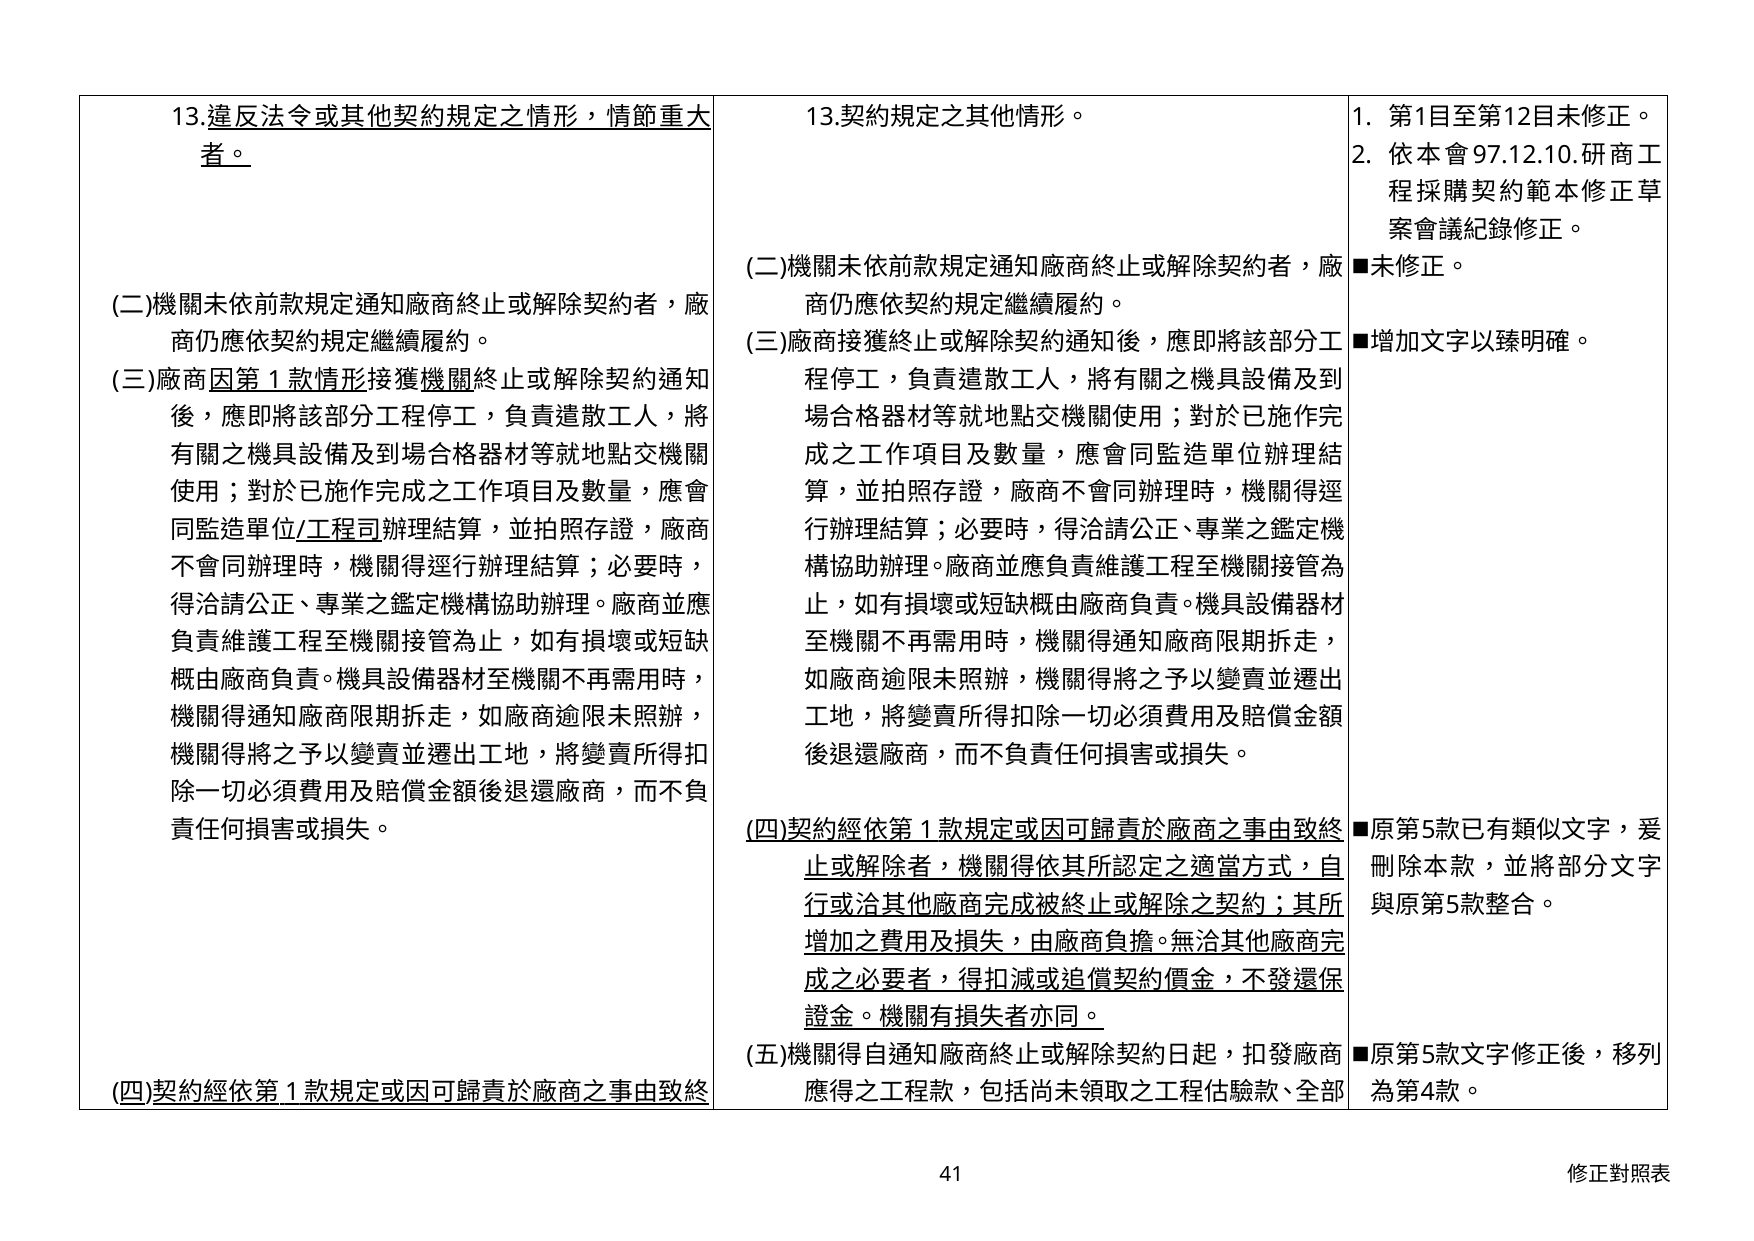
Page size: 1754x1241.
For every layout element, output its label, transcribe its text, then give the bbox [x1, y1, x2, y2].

table_cell 13.違反法令或其他契約規定之情形，情節重大者。 (二)機關未依前款規定通知廠商終止或解除契約者，廠商仍應依契約規定繼續履約。 (三)廠商因第1款情形接獲機關終止或解除契約通知後，應即將該部分工程停工，負責遣散工人，將有關之機具設備及到場合格器材等就地點交機關使用；對於已施作完成之工作項目及數量，應會同監造單位/工程司辦理結算，並拍照存證，廠商不會同辦理時，機關得逕行辦理結算；必要時，得洽請公正、專業之鑑定機構協助辦理。廠商並應負責維護工程至機關接管為止，如有損壞或短缺概由廠商負責。機具設備器材至機關不再需用時，機關得通知廠商限期拆走，如廠商逾限未照辦，機關得將之予以變賣並遷出工地，將變賣所得扣除一切必須費用及賠償金額後退還廠商，而不負責任何損害或損失。 (四)契約經依第1款規定或因可歸責於廠商之事由致終 [80, 96, 713, 1109]
table_cell 第1目至第12目未修正。 依本會97.12.10.研商工程採購契約範本修正草案會議紀錄修正。 未修正。 增加文字以臻明確。 原第5款已有類似文字，爰刪除本款，並將部分文字與原第5款整合。 原第5款文字修正後，移列為第4款。 原第6款移列為第5款，並依本會97.12.10.研商工程採購契約範本修正草案會議紀錄修正文字。 原第7款移列為第6款。 原第8款移列為第7款。 舉例說明。 配合增訂之第14款修正。 原第9款移列為第8款。 原第12款移列為第9款。 依本會97.12.10.研商工程採購契約範本修正草案會議紀錄，本款係規定可歸責於機關而要求停工之情形。 修正以統一前後文字，依第7條第3款延長履約期限、依第18條第12款向機關求償。 參考FIDIC 8.8【工程暫停】、8.10【暫停時對永久設備和材料的支付】、8.11【持續的暫停】修正。 參考FIDIC 16.1【承包商有權暫停工作】增訂機關延遲付款達1個月廠商得暫停或減緩施工進度之規定。 參考FIDIC 16.2【承包商提出終止】，修正機關延遲付款達3個月，廠商得終止或解除契約，並得請求賠償損害。 原第13款移列為第12款。 修正文字以臻明確。 參考FIDIC 19.6【可選擇的終止、支付和返回】增訂第13款。 參考FIDIC 16.3【停止工作及承包商的設備的撤離】、16.4【終止時的支付】、19.6【可選擇的終止、支付和返回】增訂第14款。 原第14款移列為第15款。 [1349, 96, 1667, 1109]
table_cell 13.契約規定之其他情形。 (二)機關未依前款規定通知廠商終止或解除契約者，廠商仍應依契約規定繼續履約。 (三)廠商接獲終止或解除契約通知後，應即將該部分工程停工，負責遣散工人，將有關之機具設備及到場合格器材等就地點交機關使用；對於已施作完成之工作項目及數量，應會同監造單位辦理結算，並拍照存證，廠商不會同辦理時，機關得逕行辦理結算；必要時，得洽請公正、專業之鑑定機構協助辦理。廠商並應負責維護工程至機關接管為止，如有損壞或短缺概由廠商負責。機具設備器材至機關不再需用時，機關得通知廠商限期拆走，如廠商逾限未照辦，機關得將之予以變賣並遷出工地，將變賣所得扣除一切必須費用及賠償金額後退還廠商，而不負責任何損害或損失。 (四)契約經依第1款規定或因可歸責於廠商之事由致終止或解除者，機關得依其所認定之適當方式，自行或洽其他廠商完成被終止或解除之契約；其所增加之費用及損失，由廠商負擔。無洽其他廠商完成之必要者，得扣減或追償契約價金，不發還保證金。機關有損失者亦同。 (五)機關得自通知廠商終止或解除契約日起，扣發廠商應得之工程款，包括尚未領取之工程估驗款、全部 [714, 96, 1348, 1109]
